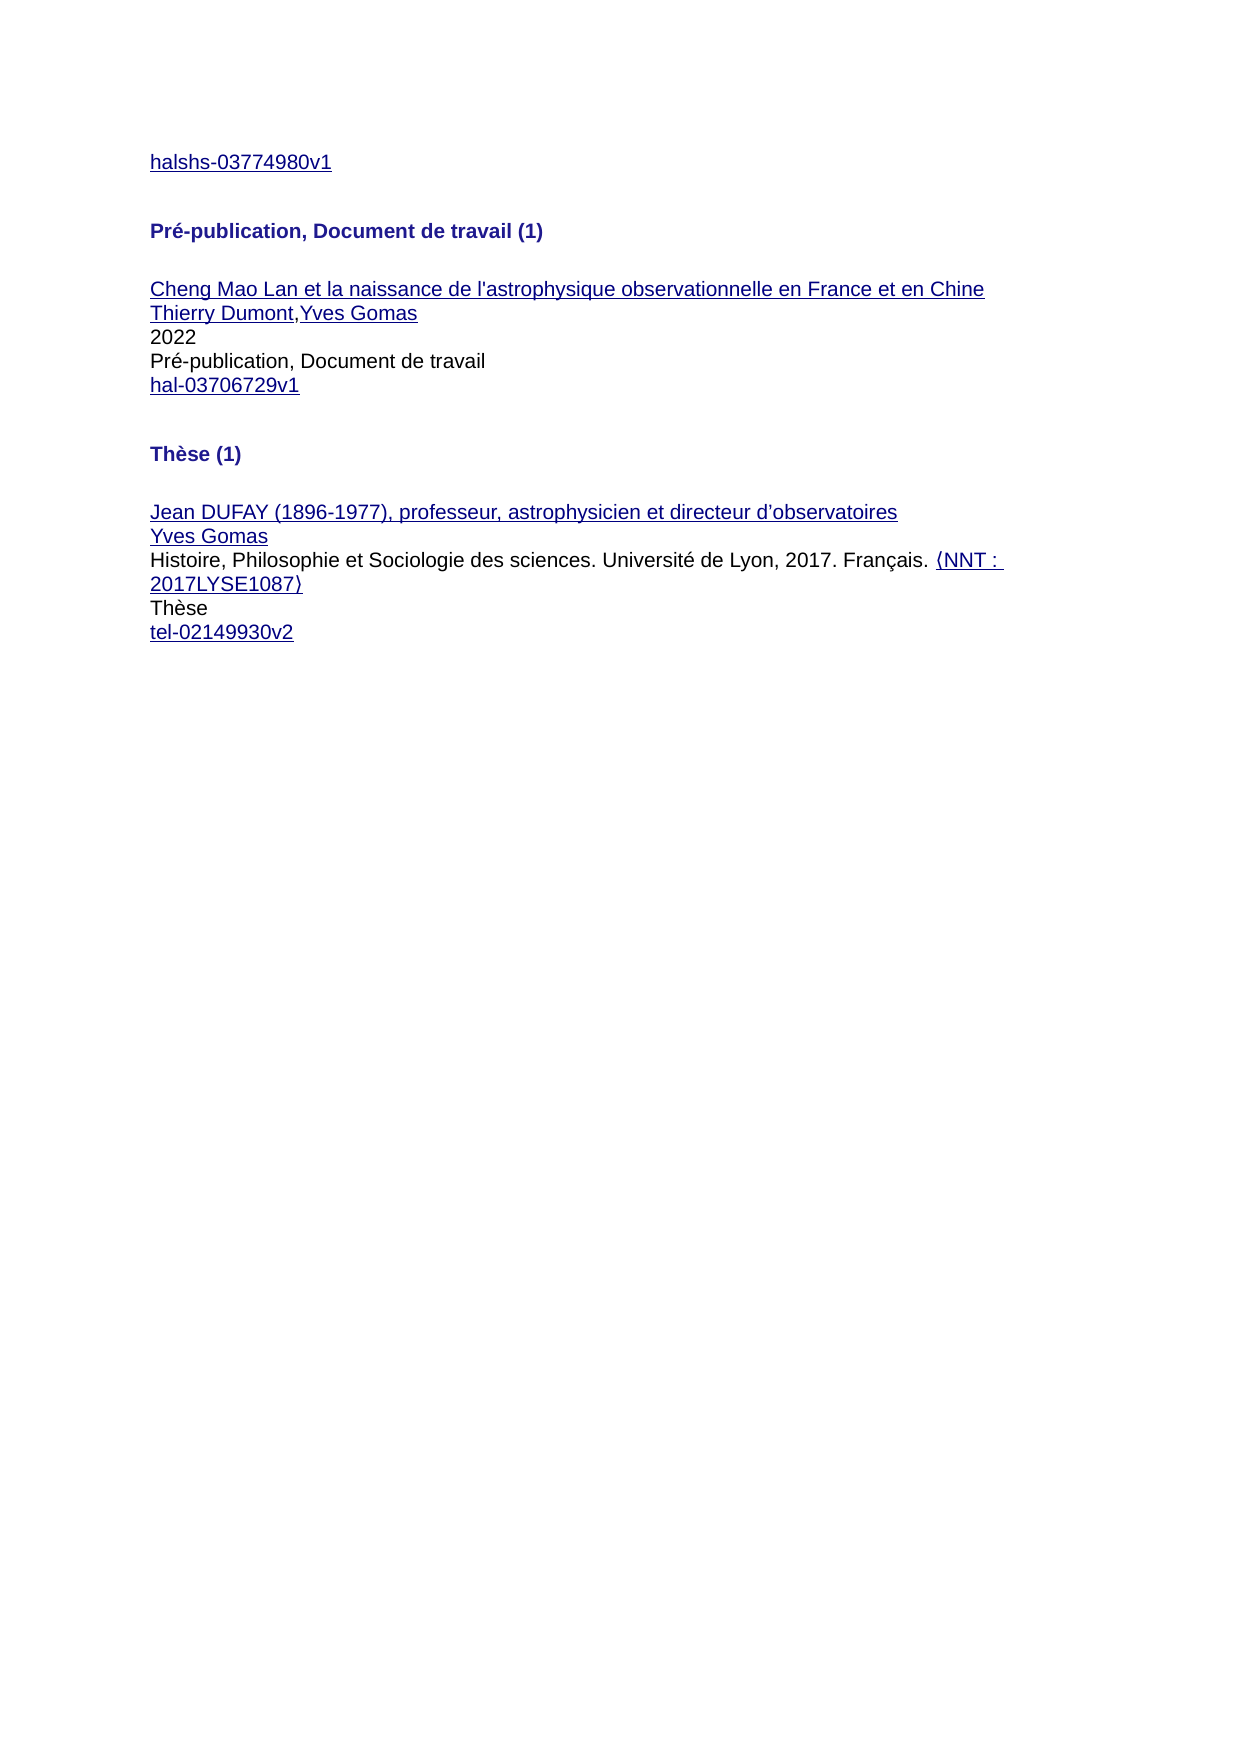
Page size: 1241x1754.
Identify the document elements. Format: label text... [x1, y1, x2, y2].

table_header The Two Lives of Cheng Maolan Thierry Montmerle,Yi Zhou,Yves Gomas Springer International Publishing, 2022, SpringerBriefs in Astronomy, ⟨10.1007/978-3-030-99930-8⟩ Ouvrages halshs-03774980v1 [150, 150, 1090, 174]
table_header Jean DUFAY (1896-1977), professeur, astrophysicien et directeur d’observatoires Yves Gomas Histoire, Philosophie et Sociologie des sciences. Université de Lyon, 2017. Français. ⟨NNT : 2017LYSE1087⟩ Thèse tel-02149930v2 [150, 500, 1090, 644]
subtitle Pré-publication, Document de travail (1) [150, 219, 1090, 243]
subtitle Thèse (1) [150, 442, 1090, 466]
table_header Cheng Mao Lan et la naissance de l'astrophysique observationnelle en France et en Chine Thierry Dumont,Yves Gomas 2022 Pré-publication, Document de travail hal-03706729v1 [150, 277, 1090, 397]
